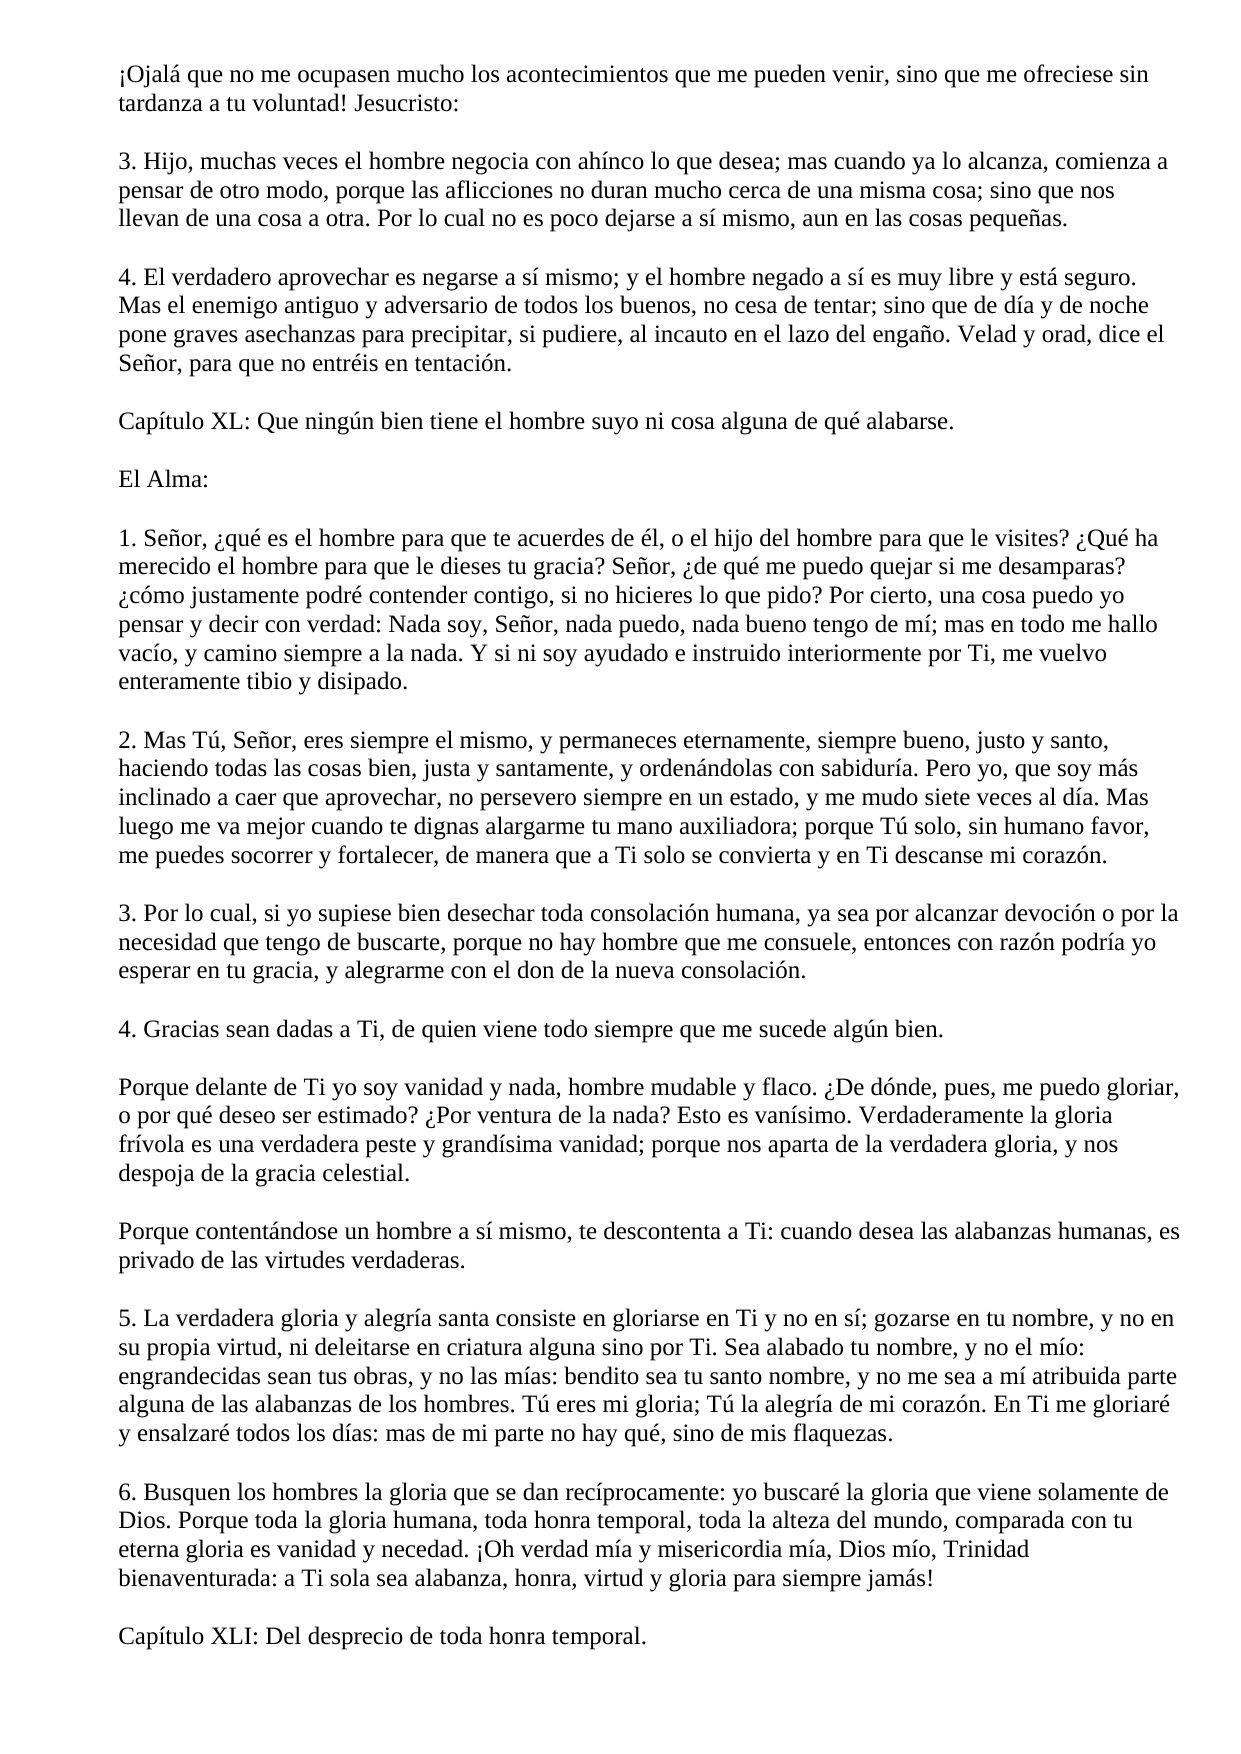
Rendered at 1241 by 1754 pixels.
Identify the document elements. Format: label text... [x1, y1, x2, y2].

text Capítulo XLI: Del desprecio de toda honra temporal. [118, 1621, 1181, 1650]
text 4. El verdadero aprovechar es negarse a sí mismo; y el hombre negado a sí es muy libre y está seguro. Mas el enemigo antiguo y adversario de todos los buenos, no cesa de tentar; sino que de día y de noche pone graves asechanzas para precipitar, si pudiere, al incauto en el lazo del engaño. Velad y orad, dice el Señor, para que no entréis en tentación. [118, 262, 1181, 377]
text El Alma: [118, 464, 1181, 493]
text 6. Busquen los hombres la gloria que se dan recíprocamente: yo buscaré la gloria que viene solamente de Dios. Porque toda la gloria humana, toda honra temporal, toda la alteza del mundo, comparada con tu eterna gloria es vanidad y necedad. ¡Oh verdad mía y misericordia mía, Dios mío, Trinidad bienaventurada: a Ti sola sea alabanza, honra, virtud y gloria para siempre jamás! [118, 1477, 1181, 1592]
text 3. Hijo, muchas veces el hombre negocia con ahínco lo que desea; mas cuando ya lo alcanza, comienza a pensar de otro modo, porque las aflicciones no duran mucho cerca de una misma cosa; sino que nos llevan de una cosa a otra. Por lo cual no es poco dejarse a sí mismo, aun en las cosas pequeñas. [118, 146, 1181, 232]
text Porque contentándose un hombre a sí mismo, te descontenta a Ti: cuando desea las alabanzas humanas, es privado de las virtudes verdaderas. [118, 1216, 1181, 1274]
text ¡Ojalá que no me ocupasen mucho los acontecimientos que me pueden venir, sino que me ofreciese sin tardanza a tu voluntad! Jesucristo: [118, 59, 1181, 117]
text 5. La verdadera gloria y alegría santa consiste en gloriarse en Ti y no en sí; gozarse en tu nombre, y no en su propia virtud, ni deleitarse en criatura alguna sino por Ti. Sea alabado tu nombre, y no el mío: engrandecidas sean tus obras, y no las mías: bendito sea tu santo nombre, y no me sea a mí atribuida parte alguna de las alabanzas de los hombres. Tú eres mi gloria; Tú la alegría de mi corazón. En Ti me gloriaré y ensalzaré todos los días: mas de mi parte no hay qué, sino de mis flaquezas. [118, 1303, 1181, 1447]
text 2. Mas Tú, Señor, eres siempre el mismo, y permaneces eternamente, siempre bueno, justo y santo, haciendo todas las cosas bien, justa y santamente, y ordenándolas con sabiduría. Pero yo, que soy más inclinado a caer que aprovechar, no persevero siempre en un estado, y me mudo siete veces al día. Mas luego me va mejor cuando te dignas alargarme tu mano auxiliadora; porque Tú solo, sin humano favor, me puedes socorrer y fortalecer, de manera que a Ti solo se convierta y en Ti descanse mi corazón. [118, 725, 1181, 868]
text Capítulo XL: Que ningún bien tiene el hombre suyo ni cosa alguna de qué alabarse. [118, 406, 1181, 435]
text 3. Por lo cual, si yo supiese bien desechar toda consolación humana, ya sea por alcanzar devoción o por la necesidad que tengo de buscarte, porque no hay hombre que me consuele, entonces con razón podría yo esperar en tu gracia, y alegrarme con el don de la nueva consolación. [118, 898, 1181, 984]
text Porque delante de Ti yo soy vanidad y nada, hombre mudable y flaco. ¿De dónde, pues, me puedo gloriar, o por qué deseo ser estimado? ¿Por ventura de la nada? Esto es vanísimo. Verdaderamente la gloria frívola es una verdadera peste y grandísima vanidad; porque nos aparta de la verdadera gloria, y nos despoja de la gracia celestial. [118, 1072, 1181, 1187]
text 1. Señor, ¿qué es el hombre para que te acuerdes de él, o el hijo del hombre para que le visites? ¿Qué ha merecido el hombre para que le dieses tu gracia? Señor, ¿de qué me puedo quejar si me desamparas? ¿cómo justamente podré contender contigo, si no hicieres lo que pido? Por cierto, una cosa puedo yo pensar y decir con verdad: Nada soy, Señor, nada puedo, nada bueno tengo de mí; mas en todo me hallo vacío, y camino siempre a la nada. Y si ni soy ayudado e instruido interiormente por Ti, me vuelvo enteramente tibio y disipado. [118, 523, 1181, 695]
text 4. Gracias sean dadas a Ti, de quien viene todo siempre que me sucede algún bien. [118, 1014, 1181, 1042]
